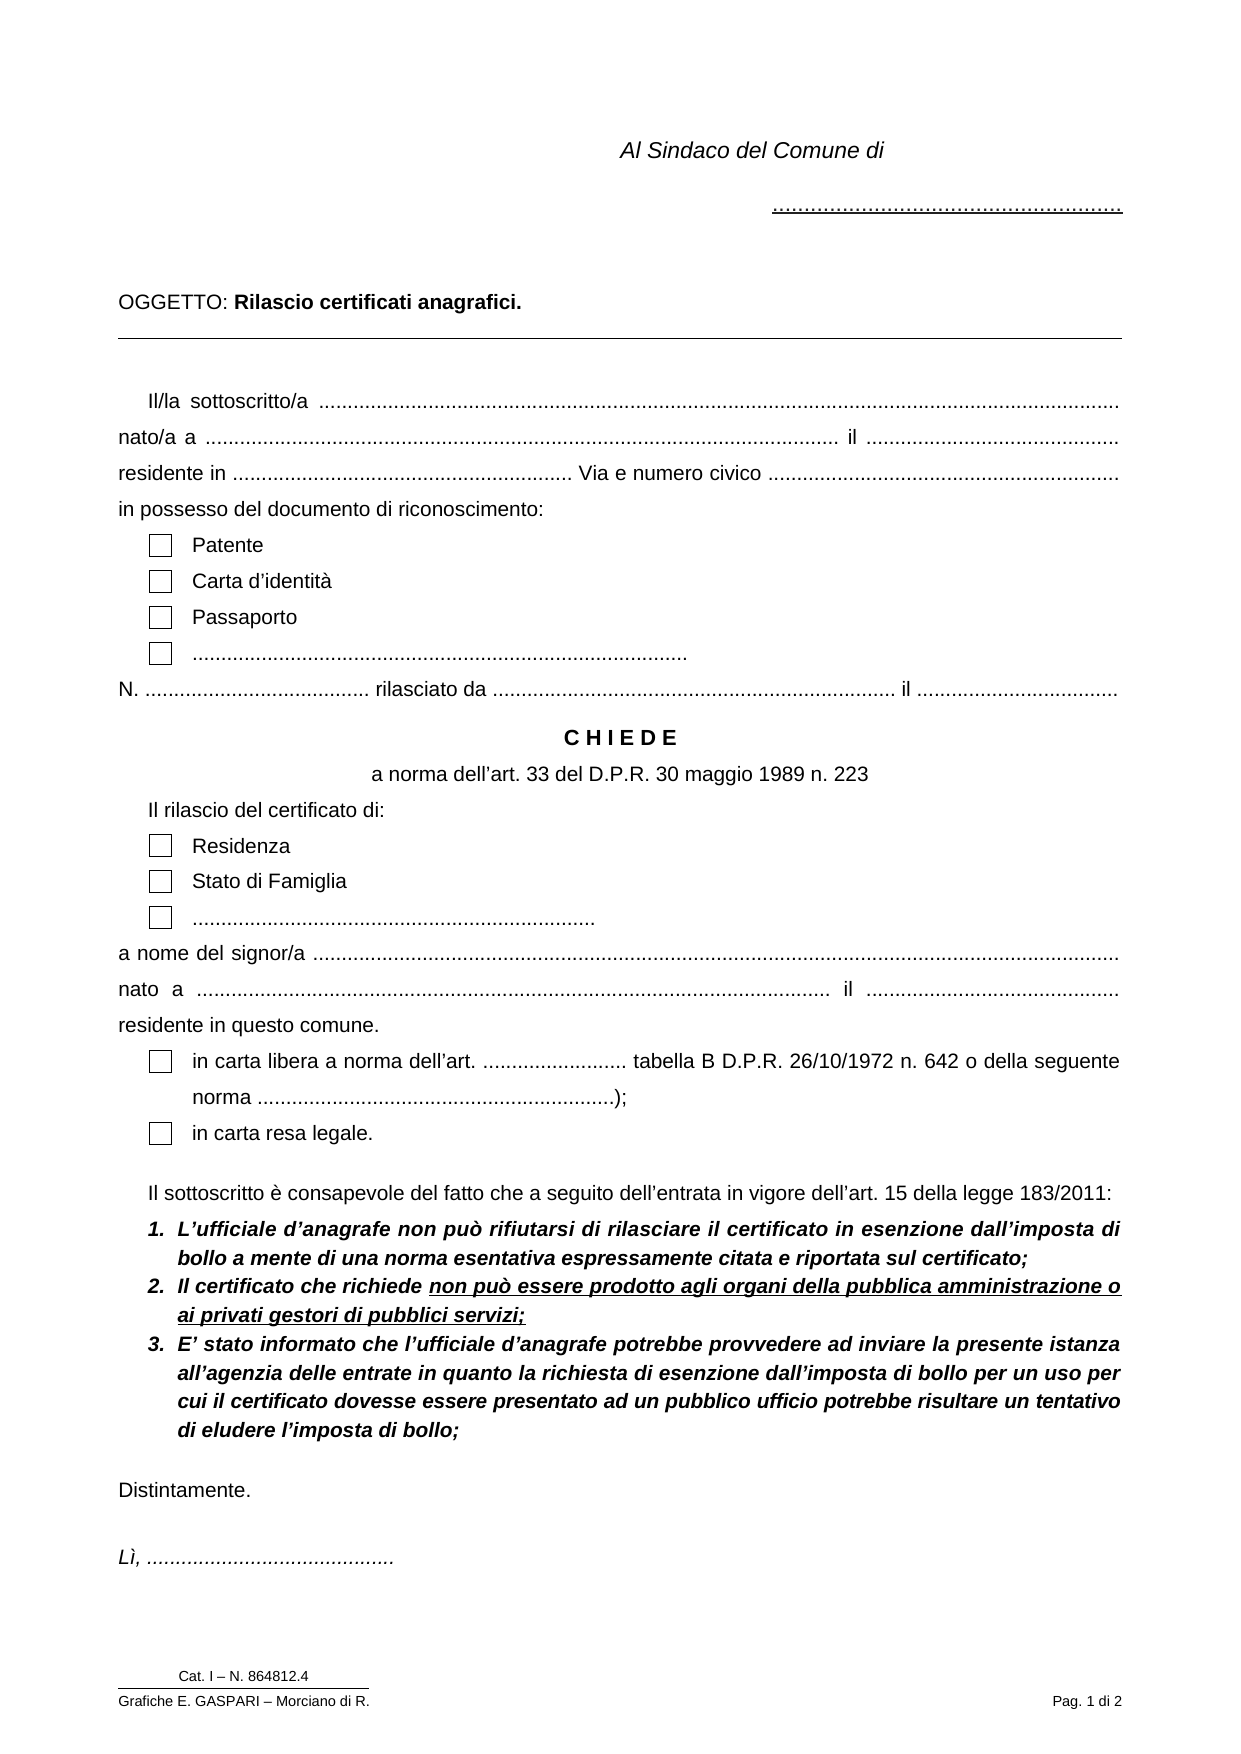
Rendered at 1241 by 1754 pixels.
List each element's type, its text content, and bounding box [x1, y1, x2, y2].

text N. ....................................... rilasciato da ...................................................................... il ................................... [118, 677, 1122, 701]
text 3. E’ stato informato che l’ufficiale d’anagrafe potrebbe provvedere ad inviare la presente istanza all’agenzia delle entrate in quanto la richiesta di esenzione dall’imposta di bollo per un uso per cui il certificato dovesse essere presentato ad un pubblico ufficio potrebbe risultare un tentativo di eludere l’imposta di bollo; [148, 1332, 1122, 1442]
text ....................................................... [118, 189, 1122, 216]
text in carta resa legale. [148, 1121, 1122, 1145]
text Lì, ........................................... [118, 1545, 1122, 1569]
text 1. L’ufficiale d’anagrafe non può rifiutarsi di rilasciare il certificato in esenzione dall’imposta di bollo a mente di una norma esentativa espressamente citata e riportata sul certificato; [148, 1217, 1122, 1269]
text Stato di Famiglia [118, 869, 1122, 893]
text Il/la sottoscritto/a ........................................................................................................................................... nato/a a .............................................................................................................. il ............................................ residente in ........................................................... Via e numero civico ............................................................. in possesso del documento di riconoscimento: [118, 389, 1122, 521]
text in carta libera a norma dell’art. ......................... tabella B D.P.R. 26/10/1972 n. 642 o della seguente norma ..............................................................); [148, 1049, 1122, 1109]
text Al Sindaco del Comune di [620, 137, 1122, 163]
text a norma dell’art. 33 del D.P.R. 30 maggio 1989 n. 223 [118, 762, 1122, 786]
text Distintamente. [118, 1478, 1122, 1502]
text Carta d’identità [118, 569, 1122, 593]
text ...................................................................................... [118, 641, 1122, 665]
text C H I E D E [118, 725, 1122, 750]
text OGGETTO: Rilascio certificati anagrafici. [118, 290, 1122, 314]
text Il rilascio del certificato di: [118, 797, 1122, 821]
text 2. Il certificato che richiede non può essere prodotto agli organi della pubblica amministrazione o ai privati gestori di pubblici servizi; [148, 1274, 1122, 1327]
text Il sottoscritto è consapevole del fatto che a seguito dell’entrata in vigore dell’art. 15 della legge 183/2011: [118, 1181, 1122, 1205]
text a nome del signor/a ............................................................................................................................................ nato a .............................................................................................................. il ............................................ residente in questo comune. [118, 941, 1122, 1037]
text Residenza [118, 833, 1122, 857]
text Patente [118, 533, 1122, 557]
text Passaporto [118, 605, 1122, 629]
text ...................................................................... [118, 905, 1122, 929]
